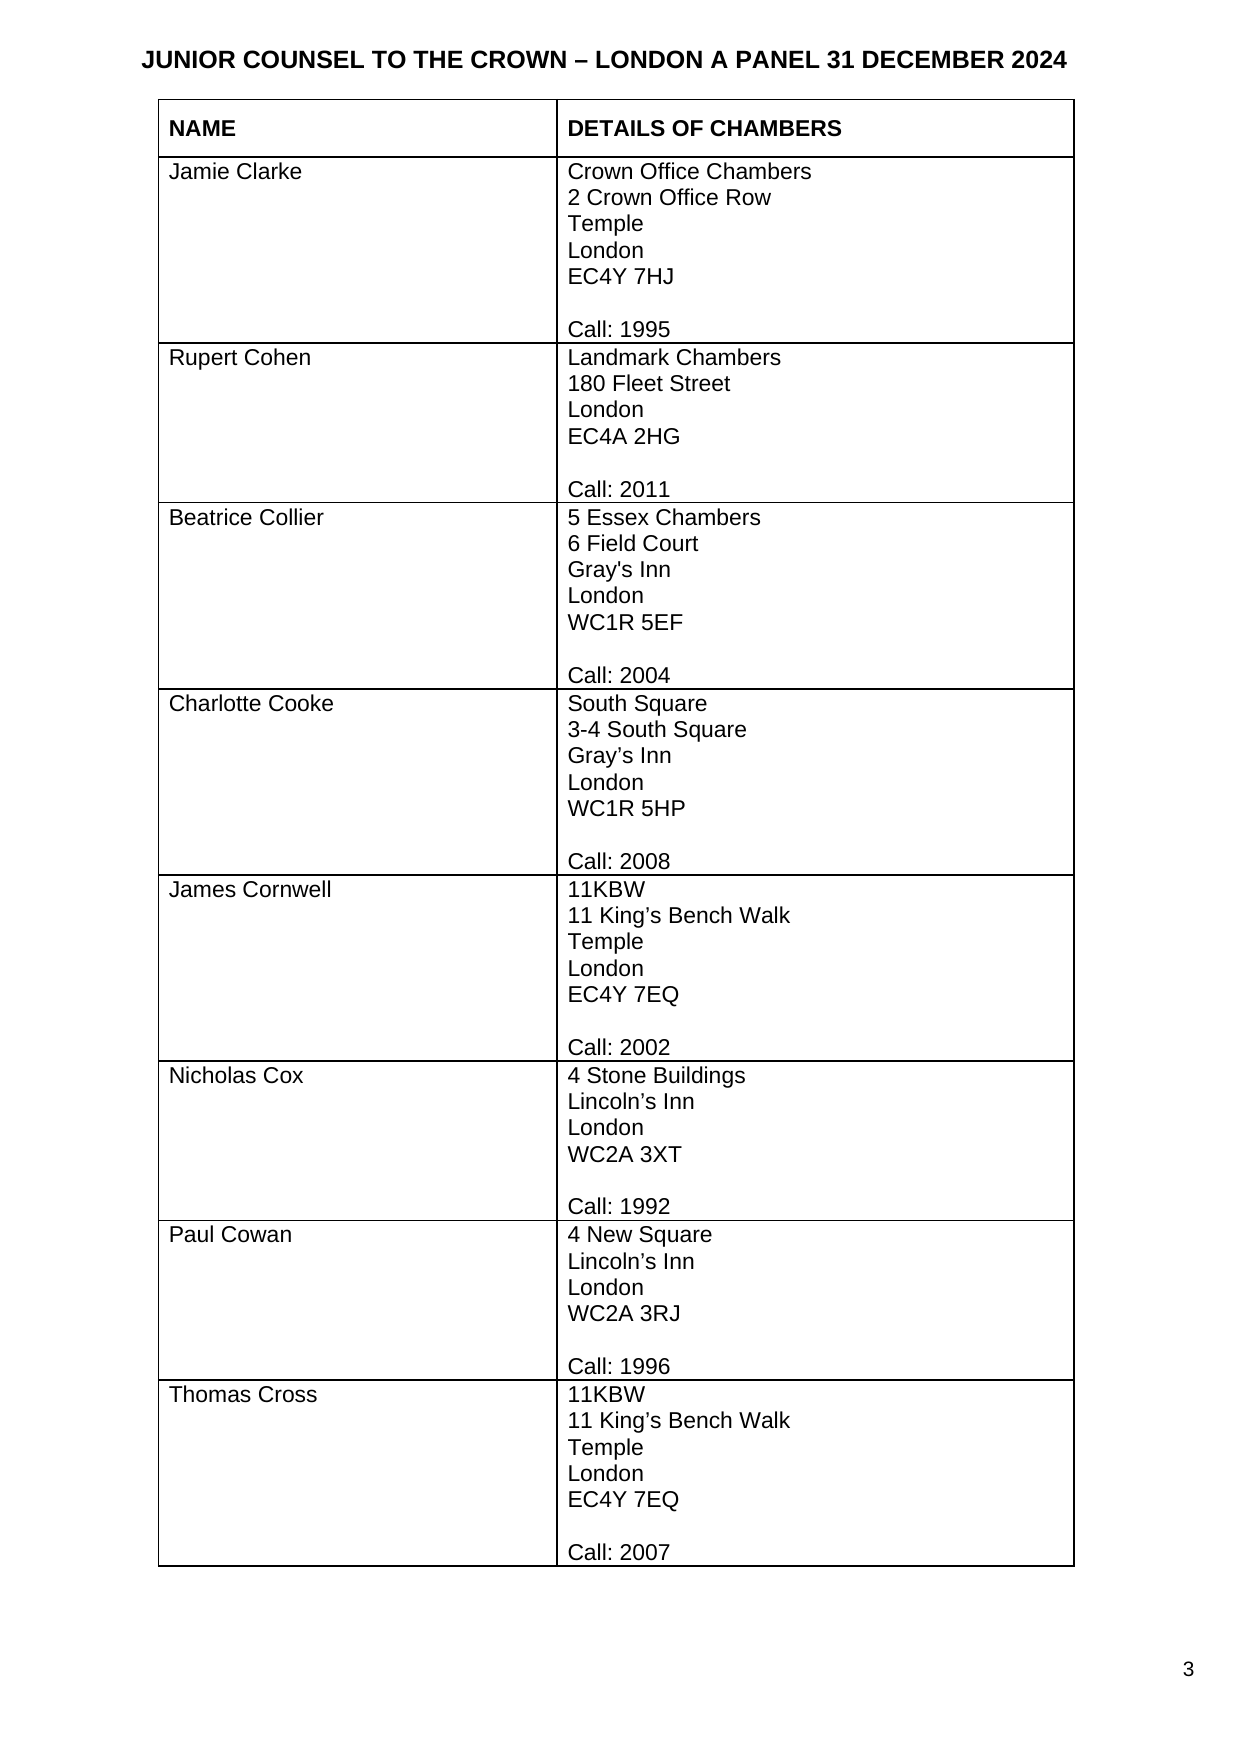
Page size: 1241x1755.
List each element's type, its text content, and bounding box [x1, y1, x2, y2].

table_cell 11KBW 11 King’s Bench Walk Temple London EC4Y 7EQ Call: 2002 [558, 876, 1073, 1060]
table_cell Crown Office Chambers 2 Crown Office Row Temple London EC4Y 7HJ Call: 1995 [558, 158, 1073, 342]
table_cell 4 Stone Buildings Lincoln’s Inn London WC2A 3XT Call: 1992 [558, 1062, 1073, 1220]
table_header DETAILS OF CHAMBERS [558, 100, 1073, 156]
table_cell James Cornwell [159, 876, 556, 1060]
table_cell Rupert Cohen [159, 344, 556, 502]
table_cell Charlotte Cooke [159, 690, 556, 874]
table_cell 11KBW 11 King’s Bench Walk Temple London EC4Y 7EQ Call: 2007 [558, 1381, 1073, 1565]
table_cell Thomas Cross [159, 1381, 556, 1565]
table_header NAME [159, 100, 556, 156]
table_cell 5 Essex Chambers 6 Field Court Gray's Inn London WC1R 5EF Call: 2004 [558, 503, 1073, 688]
table_cell Nicholas Cox [159, 1062, 556, 1220]
table_cell 4 New Square Lincoln’s Inn London WC2A 3RJ Call: 1996 [558, 1221, 1073, 1379]
table_cell South Square 3-4 South Square Gray’s Inn London WC1R 5HP Call: 2008 [558, 690, 1073, 874]
table_cell Paul Cowan [159, 1221, 556, 1379]
table_cell Landmark Chambers 180 Fleet Street London EC4A 2HG Call: 2011 [558, 344, 1073, 502]
table_cell Beatrice Collier [159, 503, 556, 688]
table_cell Jamie Clarke [159, 158, 556, 342]
